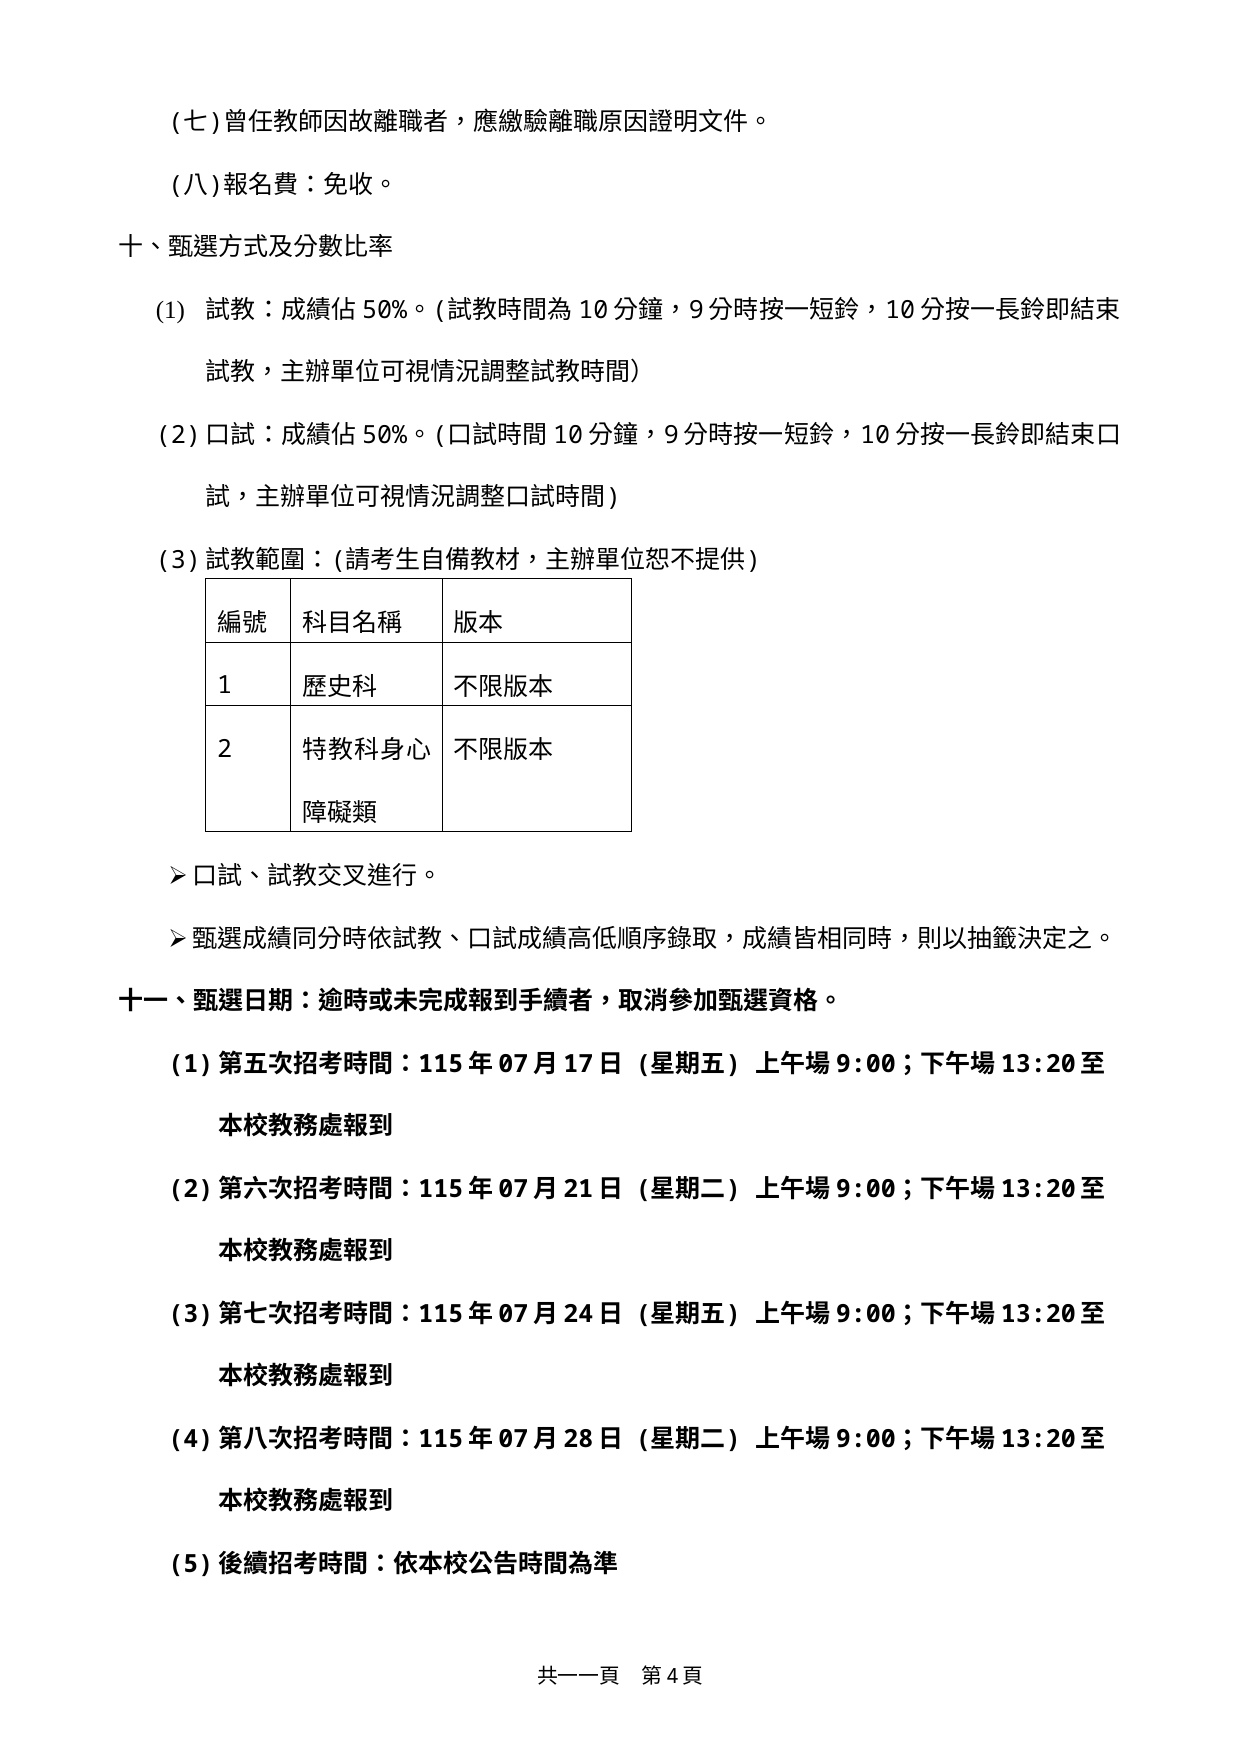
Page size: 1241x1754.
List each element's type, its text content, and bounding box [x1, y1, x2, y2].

table_cell 特教科身心障礙類 [291, 706, 442, 831]
list 試教範圍：(請考生自備教材，主辦單位恕不提供) [156, 516, 1122, 578]
list 第五次招考時間：115年07月17日 (星期五) 上午場9:00；下午場13:20至本校教務處報到 [168, 1020, 1122, 1145]
list 後續招考時間：依本校公告時間為準 [168, 1520, 1122, 1582]
table_cell 不限版本 [443, 643, 631, 705]
table_cell 不限版本 [443, 706, 631, 831]
table_header 編號 [206, 579, 290, 642]
list 第七次招考時間：115年07月24日 (星期五) 上午場9:00；下午場13:20至本校教務處報到 [168, 1270, 1122, 1395]
text 十一、甄選日期：逾時或未完成報到手續者，取消參加甄選資格。 [118, 957, 1122, 1020]
text 十、甄選方式及分數比率 [118, 203, 1122, 266]
table_cell 2 [206, 706, 290, 831]
list 口試：成績佔50%。(口試時間10分鐘，9分時按一短鈴，10分按一長鈴即結束口試，主辦單位可視情況調整口試時間) [156, 391, 1122, 516]
table_header 科目名稱 [291, 579, 442, 642]
list 甄選成績同分時依試教、口試成績高低順序錄取，成績皆相同時，則以抽籤決定之。 [168, 895, 1122, 957]
text (八)報名費：免收。 [118, 141, 1122, 203]
table_cell 1 [206, 643, 290, 705]
table_cell 歷史科 [291, 643, 442, 705]
table_header 版本 [443, 579, 631, 642]
list 第八次招考時間：115年07月28日 (星期二) 上午場9:00；下午場13:20至本校教務處報到 [168, 1395, 1122, 1520]
list 口試、試教交叉進行。 [168, 832, 1122, 895]
list 第六次招考時間：115年07月21日 (星期二) 上午場9:00；下午場13:20至本校教務處報到 [168, 1145, 1122, 1270]
list 試教：成績佔50%。(試教時間為10分鐘，9分時按一短鈴，10分按一長鈴即結束試教，主辦單位可視情況調整試教時間） [156, 266, 1122, 391]
text (七)曾任教師因故離職者，應繳驗離職原因證明文件。 [118, 78, 1122, 141]
